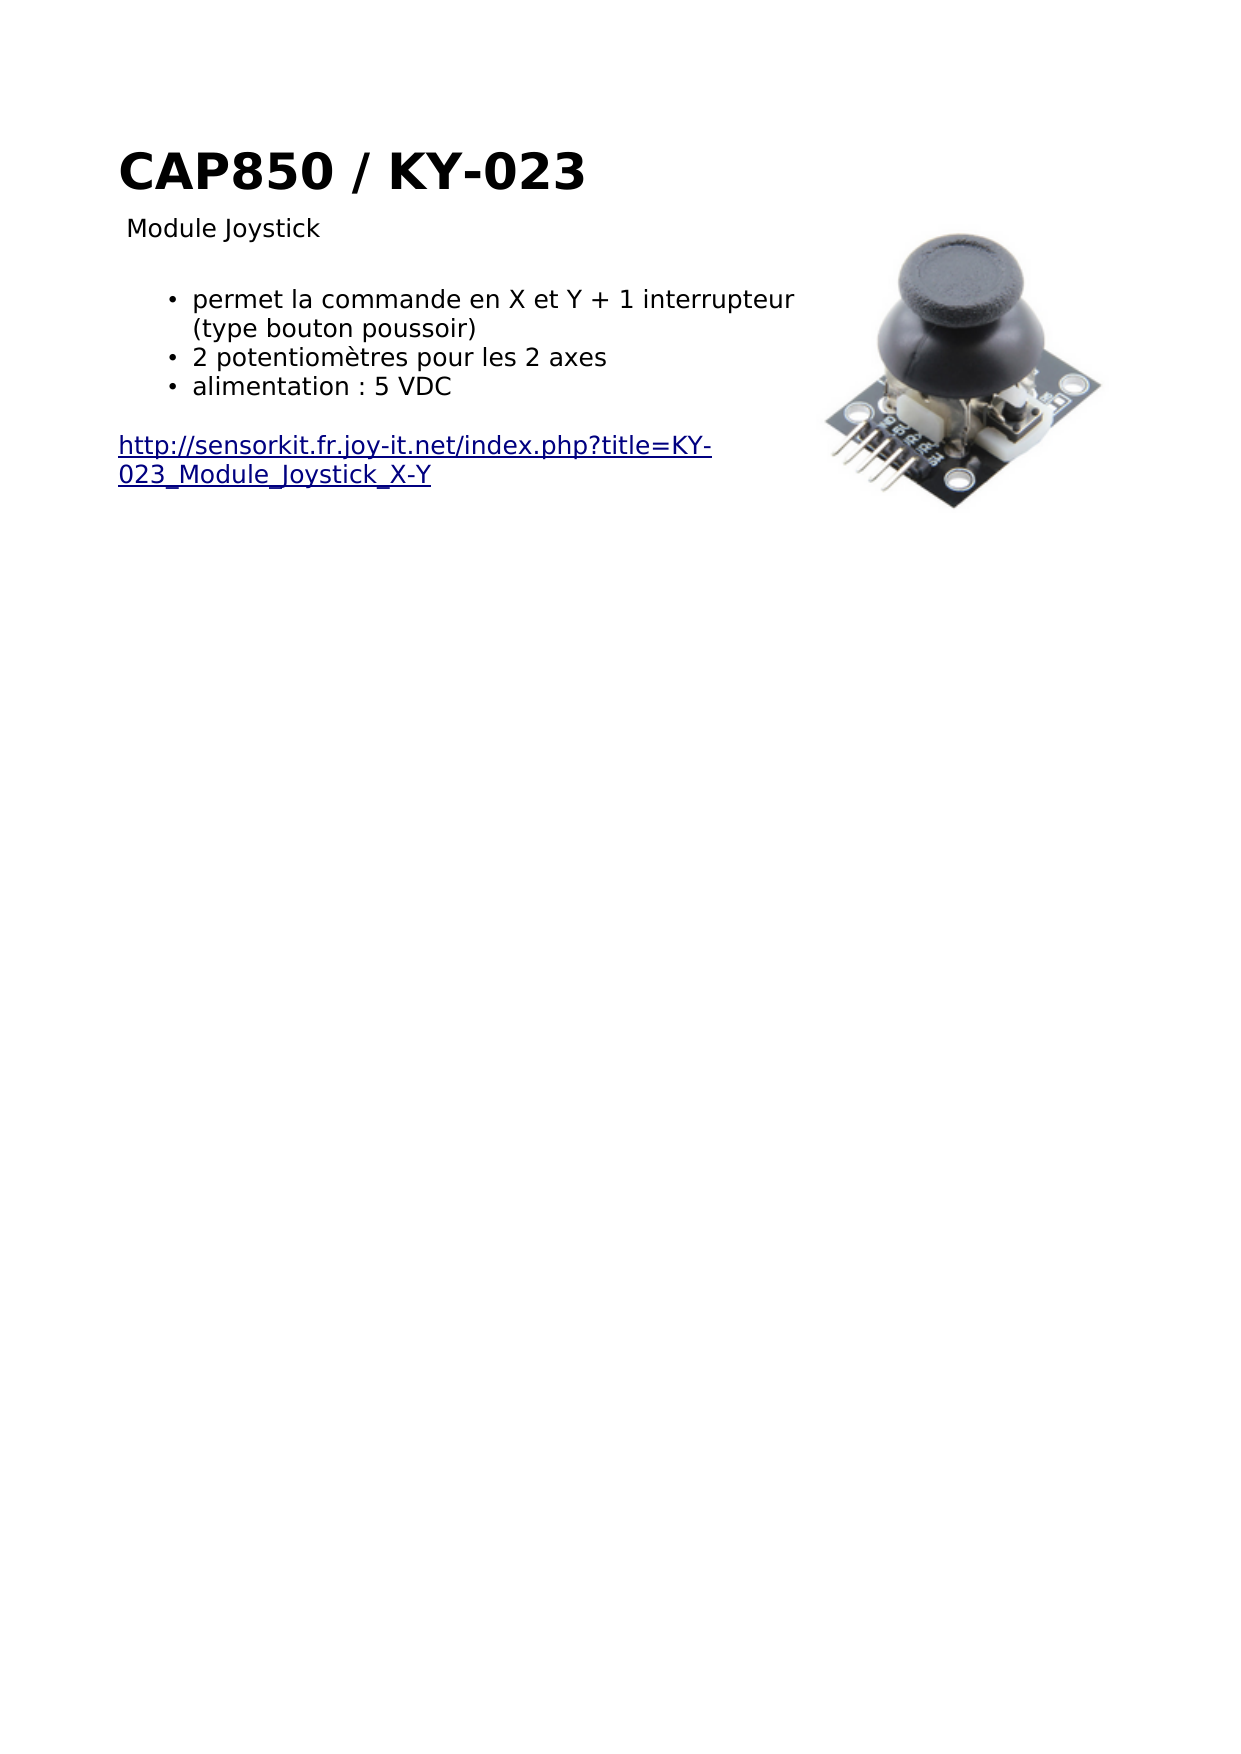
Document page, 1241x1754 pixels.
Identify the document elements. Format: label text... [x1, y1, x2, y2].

list 2 potentiomètres pour les 2 axes [177, 343, 809, 372]
list permet la commande en X et Y + 1 interrupteur (type bouton poussoir) [177, 285, 809, 343]
text Module Joystick [118, 214, 809, 243]
list alimentation : 5 VDC [177, 372, 809, 402]
subtitle CAP850 / KY-023 [118, 143, 1122, 201]
text http://sensorkit.fr.joy-it.net/index.php?title=KY-023_Module_Joystick_X-Y [118, 431, 809, 489]
picture [809, 213, 1123, 527]
